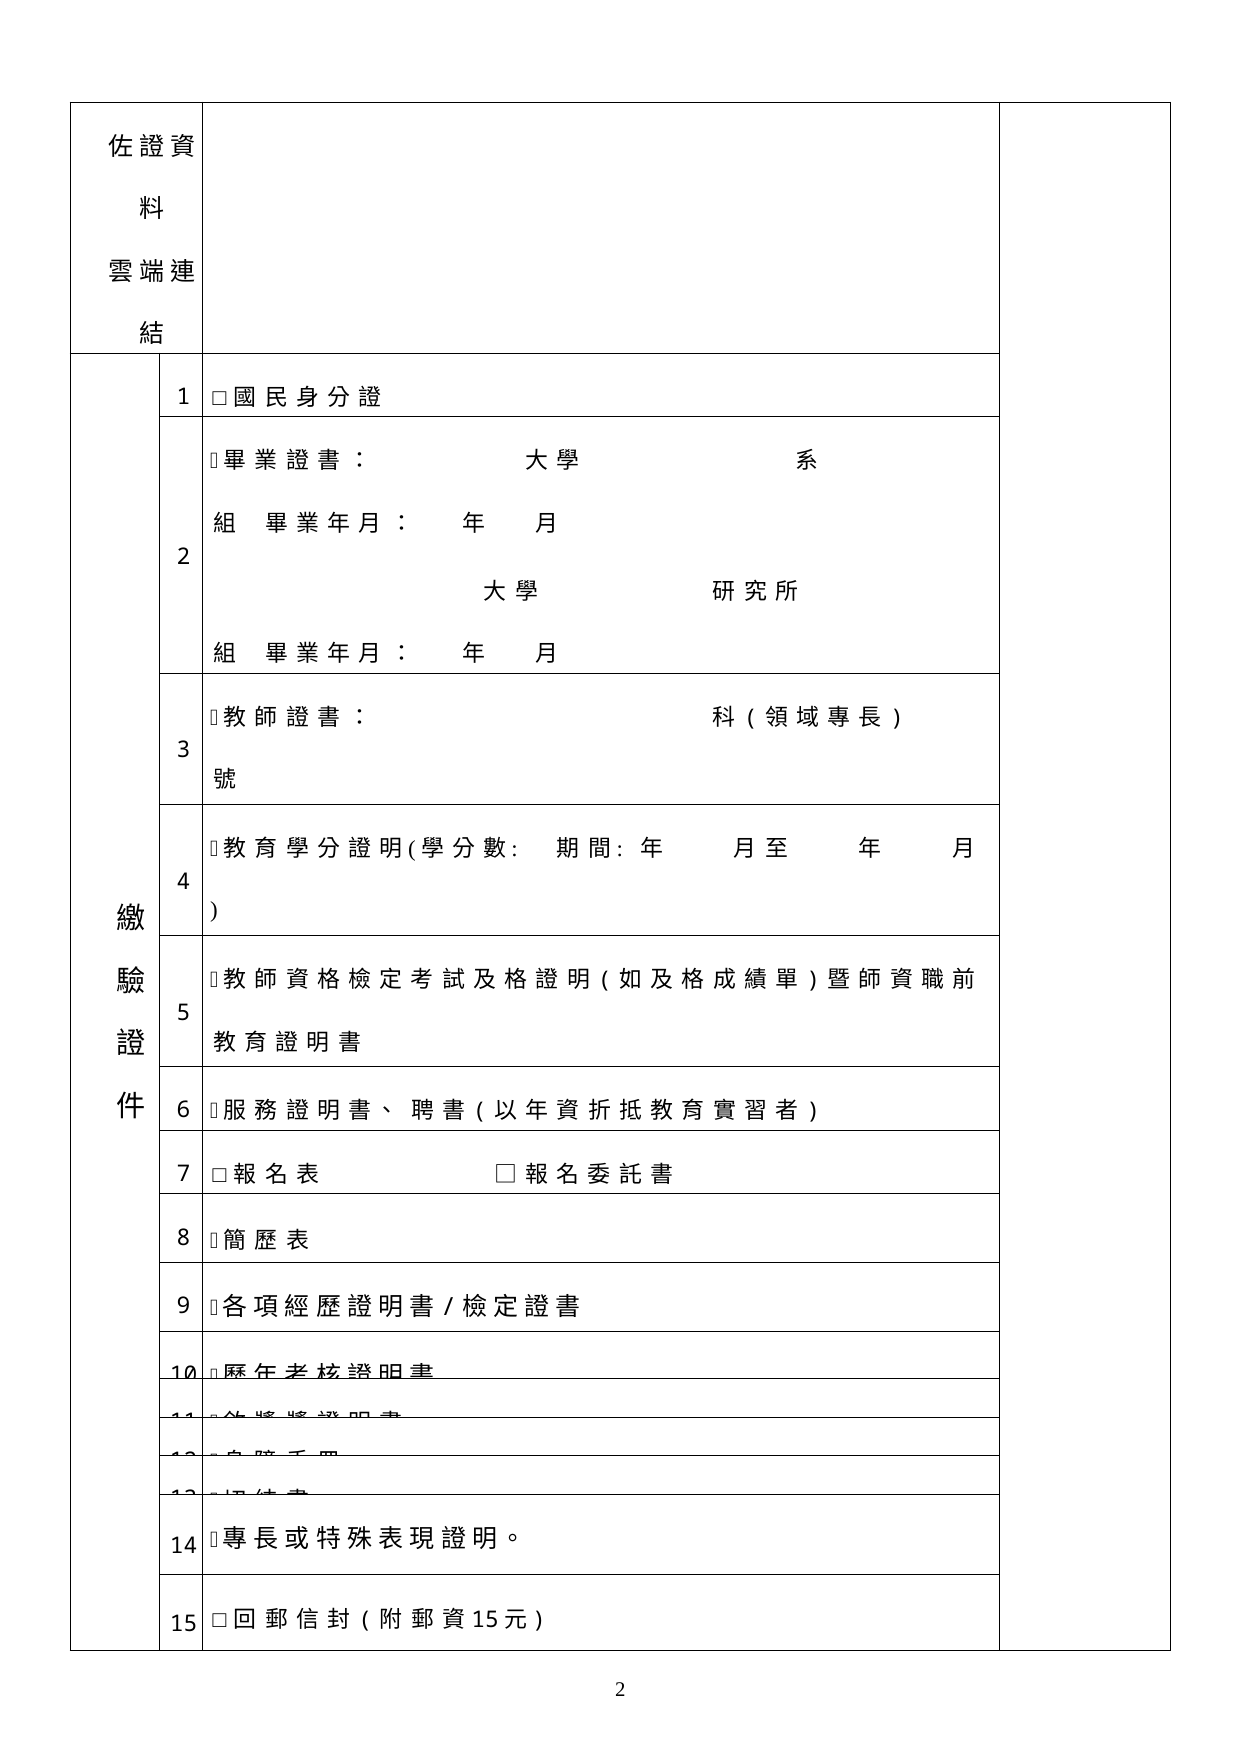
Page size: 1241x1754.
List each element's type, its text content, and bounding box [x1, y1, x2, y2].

table_cell 身障手冊 [203, 1418, 999, 1455]
table_cell [1000, 103, 1170, 1650]
table_cell 各項經歷證明書/檢定證書 [203, 1263, 999, 1331]
table_cell 佐證資料 雲端連結 [71, 103, 202, 353]
table_cell 專長或特殊表現證明。 (簡述： ) [203, 1495, 999, 1574]
table_cell 12 [160, 1418, 202, 1455]
table_cell 10 [160, 1332, 202, 1378]
table_cell 畢業證書： 大學 系 組 畢業年月： 年 月 大學 研究所 組 畢業年月： 年 月 [203, 417, 999, 672]
table_cell 13 [160, 1456, 202, 1493]
table_cell 7 [160, 1131, 202, 1193]
table_cell 1 [160, 354, 202, 416]
table_cell □國民身分證 [203, 354, 999, 416]
table_cell 繳驗證件 [71, 354, 159, 1650]
table_cell 14 [160, 1495, 202, 1574]
table_cell □回郵信封(附郵資15元) □自行上網查閱錄取與否資訊，同意免寄成績單 [203, 1575, 999, 1650]
table_cell [203, 103, 999, 353]
table_cell 歷年考核證明書 [203, 1332, 999, 1378]
table_cell 9 [160, 1263, 202, 1331]
table_cell 切結書。 [203, 1456, 999, 1493]
table_cell 教育學分證明(學分數: 期間: 年 月至 年 月 ) [203, 805, 999, 935]
table_cell 教師資格檢定考試及格證明(如及格成績單)暨師資職前教育證明書 [203, 936, 999, 1066]
table_cell 4 [160, 805, 202, 935]
table_cell 2 [160, 417, 202, 672]
table_cell 3 [160, 674, 202, 804]
table_cell 5 [160, 936, 202, 1066]
table_cell 8 [160, 1194, 202, 1262]
table_cell 教師證書： 科(領域專長) 號 [203, 674, 999, 804]
table_cell 15 [160, 1575, 202, 1650]
table_cell 敘獎獎證明書 [203, 1379, 999, 1417]
table_cell 11 [160, 1379, 202, 1417]
table_cell 6 [160, 1067, 202, 1130]
table_cell 服務證明書、聘書(以年資折抵教育實習者) [203, 1067, 999, 1130]
table_cell □報名表 □報名委託書 [203, 1131, 999, 1193]
table_cell 簡歷表 [203, 1194, 999, 1262]
